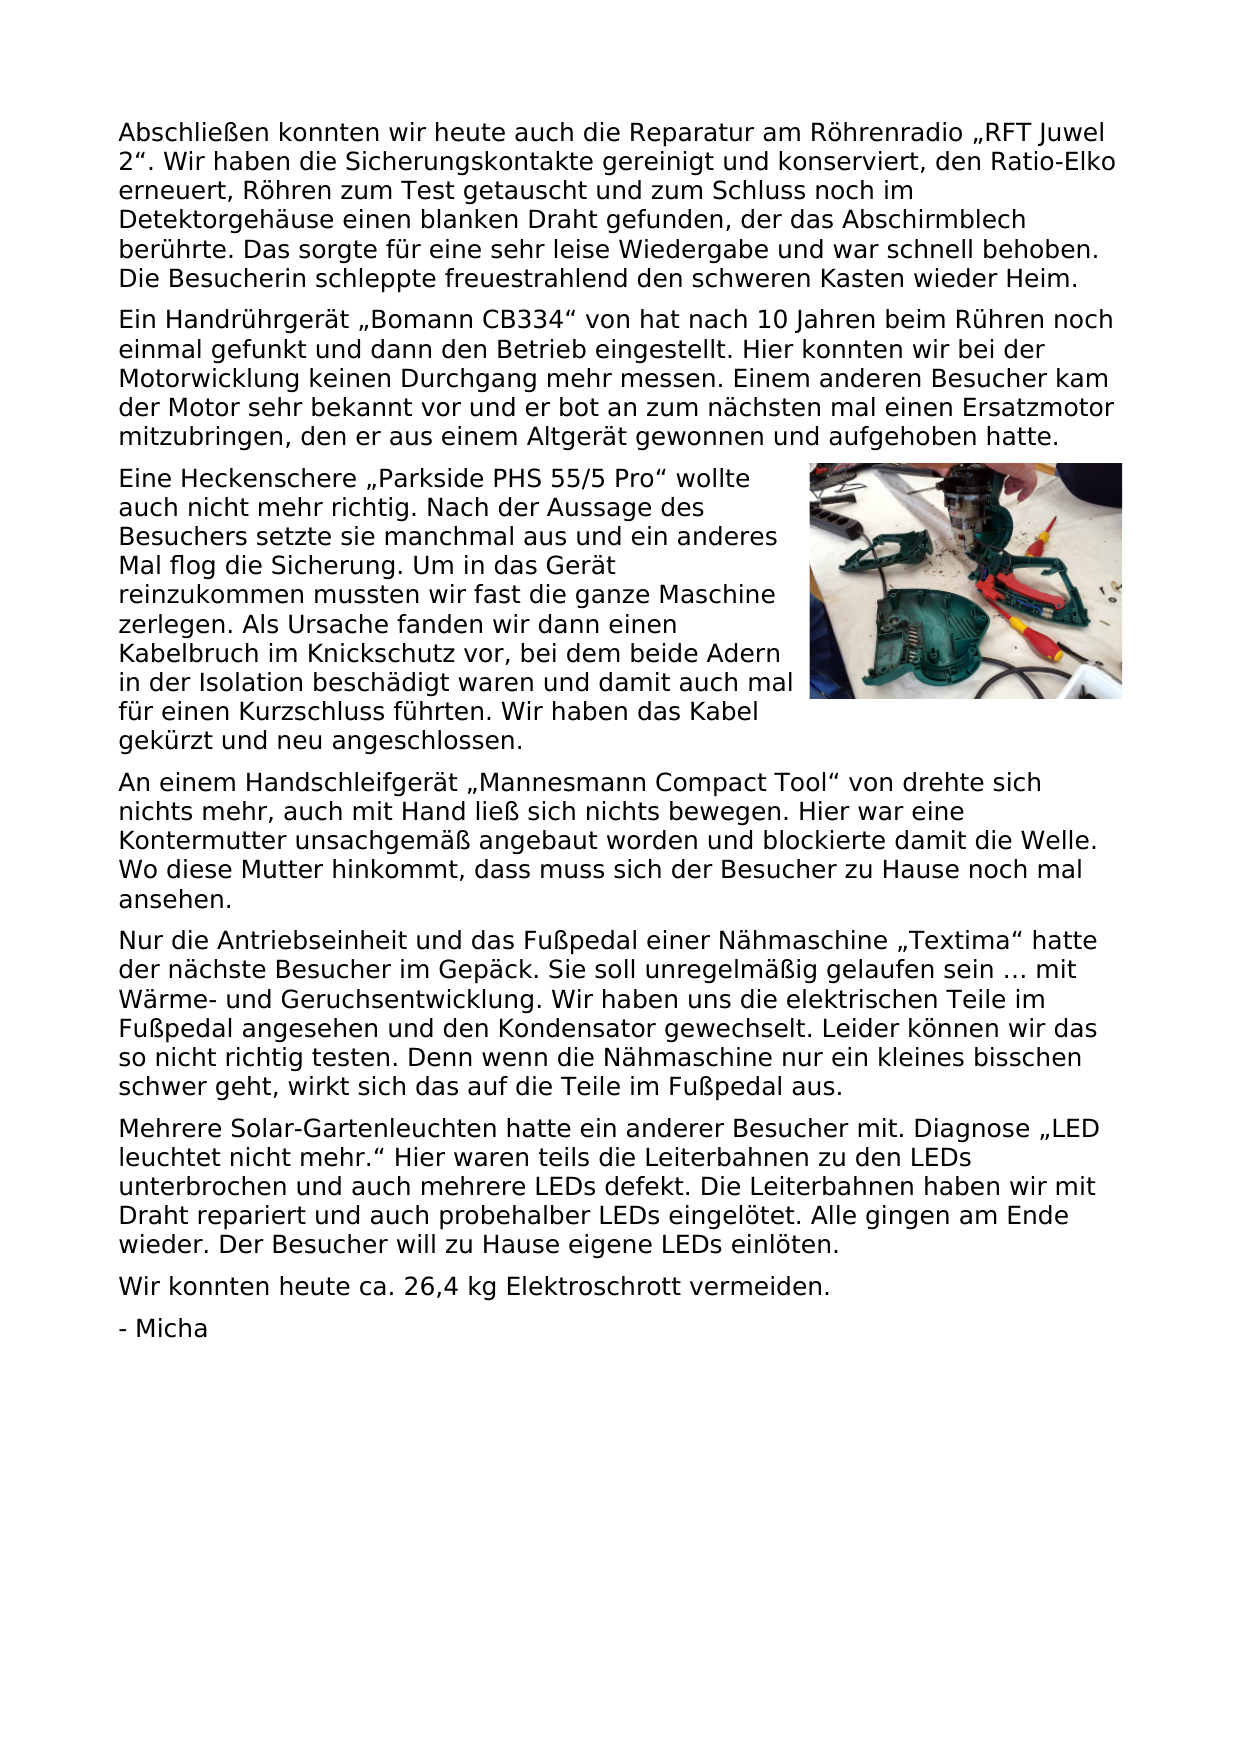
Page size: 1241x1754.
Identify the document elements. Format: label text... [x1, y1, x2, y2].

text - Micha [118, 1314, 1122, 1343]
picture [809, 463, 1123, 699]
text Nur die Antriebseinheit und das Fußpedal einer Nähmaschine „Textima“ hatte der nächste Besucher im Gepäck. Sie soll unregelmäßig gelaufen sein … mit Wärme- und Geruchsentwicklung. Wir haben uns die elektrischen Teile im Fußpedal angesehen und den Kondensator gewechselt. Leider können wir das so nicht richtig testen. Denn wenn die Nähmaschine nur ein kleines bisschen schwer geht, wirkt sich das auf die Teile im Fußpedal aus. [118, 926, 1122, 1101]
text Eine Heckenschere „Parkside PHS 55/5 Pro“ wollte auch nicht mehr richtig. Nach der Aussage des Besuchers setzte sie manchmal aus und ein anderes Mal flog die Sicherung. Um in das Gerät reinzukommen mussten wir fast die ganze Maschine zerlegen. Als Ursache fanden wir dann einen Kabelbruch im Knickschutz vor, bei dem beide Adern in der Isolation beschädigt waren und damit auch mal für einen Kurzschluss führten. Wir haben das Kabel gekürzt und neu angeschlossen. [118, 464, 1122, 756]
text An einem Handschleifgerät „Mannesmann Compact Tool“ von drehte sich nichts mehr, auch mit Hand ließ sich nichts bewegen. Hier war eine Kontermutter unsachgemäß angebaut worden und blockierte damit die Welle. Wo diese Mutter hinkommt, dass muss sich der Besucher zu Hause noch mal ansehen. [118, 768, 1122, 914]
text Ein Handrührgerät „Bomann CB334“ von hat nach 10 Jahren beim Rühren noch einmal gefunkt und dann den Betrieb eingestellt. Hier konnten wir bei der Motorwicklung keinen Durchgang mehr messen. Einem anderen Besucher kam der Motor sehr bekannt vor und er bot an zum nächsten mal einen Ersatzmotor mitzubringen, den er aus einem Altgerät gewonnen und aufgehoben hatte. [118, 306, 1122, 451]
text Wir konnten heute ca. 26,4 kg Elektroschrott vermeiden. [118, 1272, 1122, 1301]
text Abschließen konnten wir heute auch die Reparatur am Röhrenradio „RFT Juwel 2“. Wir haben die Sicherungskontakte gereinigt und konserviert, den Ratio-Elko erneuert, Röhren zum Test getauscht und zum Schluss noch im Detektorgehäuse einen blanken Draht gefunden, der das Abschirmblech berührte. Das sorgte für eine sehr leise Wiedergabe und war schnell behoben. Die Besucherin schleppte freuestrahlend den schweren Kasten wieder Heim. [118, 118, 1122, 293]
text Mehrere Solar-Gartenleuchten hatte ein anderer Besucher mit. Diagnose „LED leuchtet nicht mehr.“ Hier waren teils die Leiterbahnen zu den LEDs unterbrochen und auch mehrere LEDs defekt. Die Leiterbahnen haben wir mit Draht repariert und auch probehalber LEDs eingelötet. Alle gingen am Ende wieder. Der Besucher will zu Hause eigene LEDs einlöten. [118, 1114, 1122, 1260]
